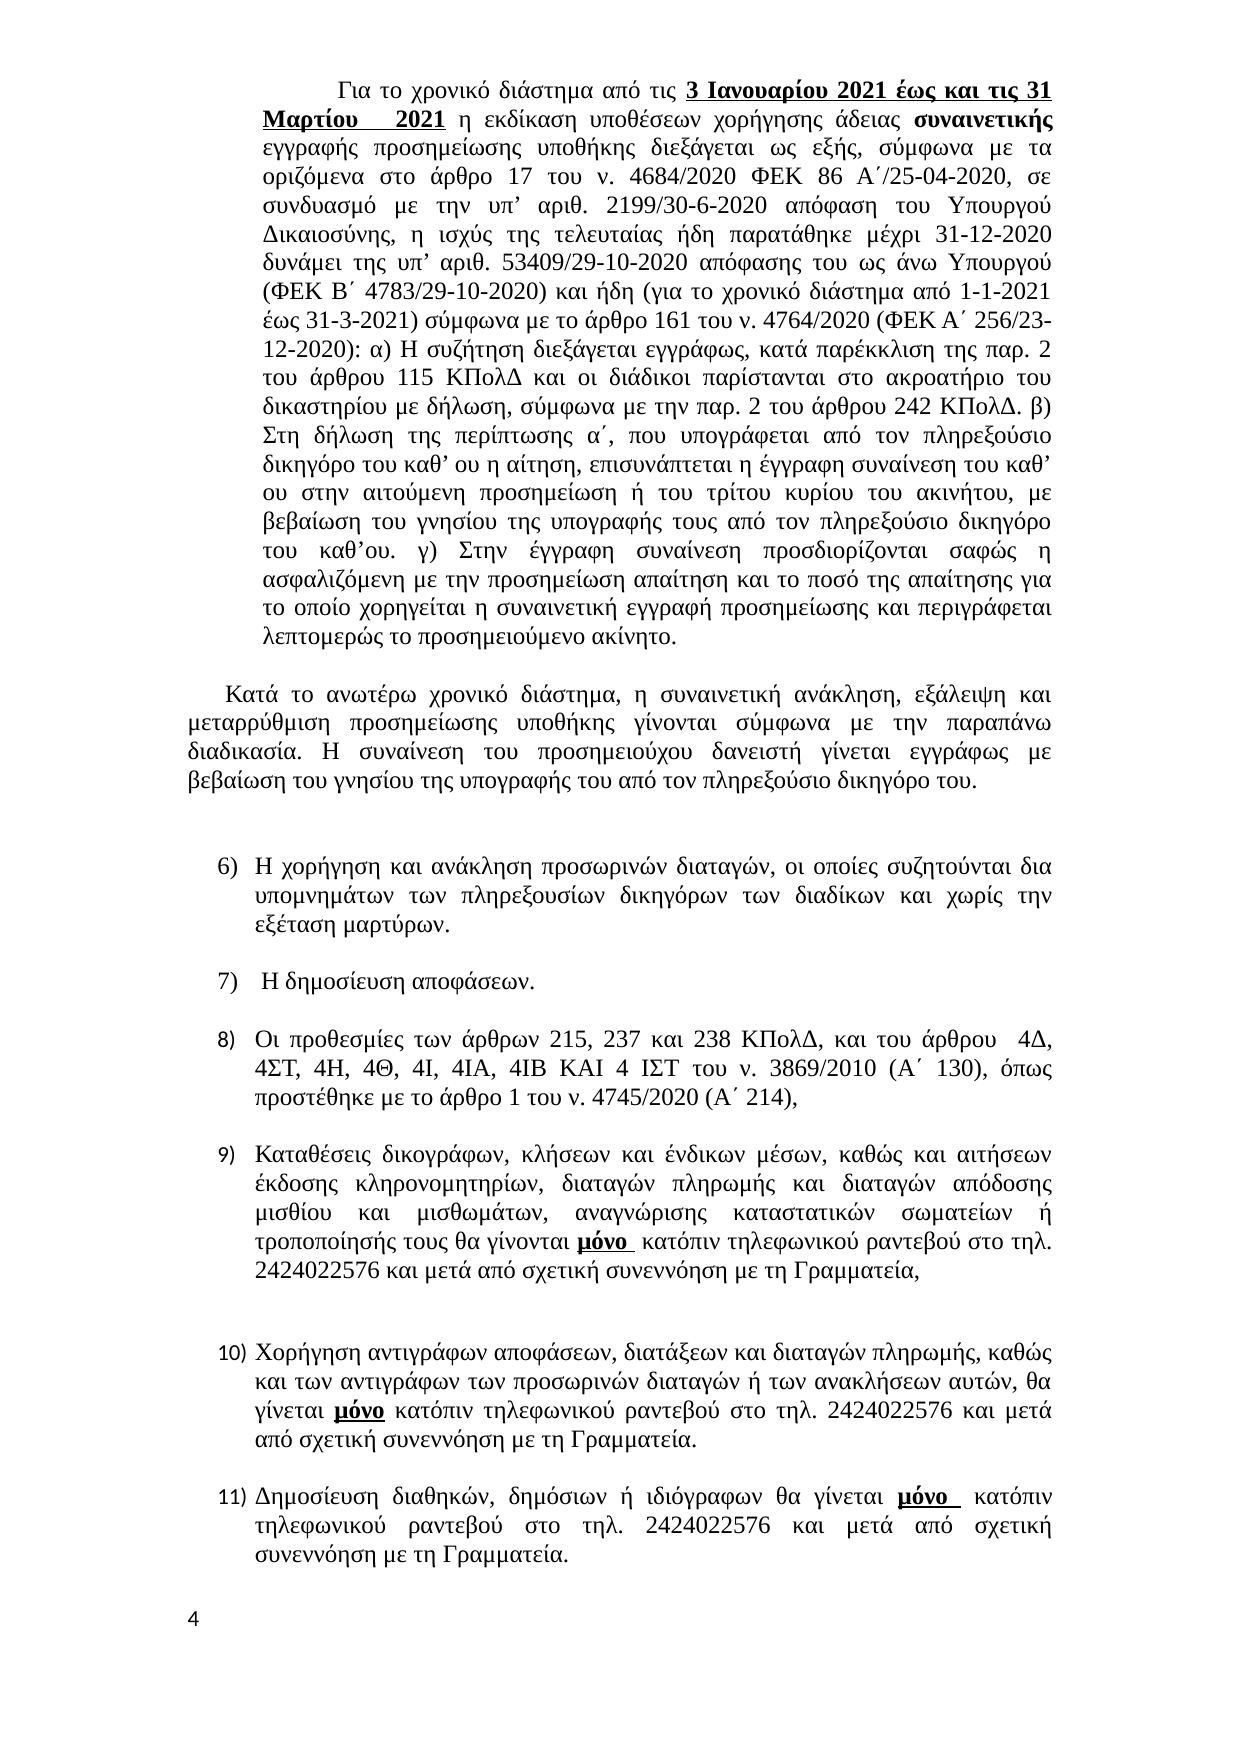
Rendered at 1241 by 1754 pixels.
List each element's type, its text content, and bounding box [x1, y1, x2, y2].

list Η δημοσίευση αποφάσεων. [217, 966, 1053, 995]
list Χορήγηση αντιγράφων αποφάσεων, διατάξεων και διαταγών πληρωμής, καθώς και των αντιγράφων των προσωρινών διαταγών ή των ανακλήσεων αυτών, θα γίνεται μόνο κατόπιν τηλεφωνικού ραντεβού στο τηλ. 2424022576 και μετά από σχετική συνεννόηση με τη Γραμματεία. [217, 1337, 1053, 1453]
list Η χορήγηση και ανάκληση προσωρινών διαταγών, οι οποίες συζητούνται δια υπομνημάτων των πληρεξουσίων δικηγόρων των διαδίκων και χωρίς την εξέταση μαρτύρων. [217, 851, 1053, 937]
text Κατά το ανωτέρω χρονικό διάστημα, η συναινετική ανάκληση, εξάλειψη και μεταρρύθμιση προσημείωσης υποθήκης γίνονται σύμφωνα με την παραπάνω διαδικασία. Η συναίνεση του προσημειούχου δανειστή γίνεται εγγράφως με βεβαίωση του γνησίου της υπογραφής του από τον πληρεξούσιο δικηγόρο του. [187, 679, 1053, 794]
list Καταθέσεις δικογράφων, κλήσεων και ένδικων μέσων, καθώς και αιτήσεων έκδοσης κληρονομητηρίων, διαταγών πληρωμής και διαταγών απόδοσης μισθίου και μισθωμάτων, αναγνώρισης καταστατικών σωματείων ή τροποποίησής τους θα γίνονται μόνο κατόπιν τηλεφωνικού ραντεβού στο τηλ. 2424022576 και μετά από σχετική συνεννόηση με τη Γραμματεία, [217, 1139, 1053, 1283]
list Δημοσίευση διαθηκών, δημόσιων ή ιδιόγραφων θα γίνεται μόνο κατόπιν τηλεφωνικού ραντεβού στο τηλ. 2424022576 και μετά από σχετική συνεννόηση με τη Γραμματεία. [217, 1481, 1053, 1568]
text Για το χρονικό διάστημα από τις 3 Ιανουαρίου 2021 έως και τις 31 Μαρτίου 2021 η εκδίκαση υποθέσεων χορήγησης άδειας συναινετικής εγγραφής προσημείωσης υποθήκης διεξάγεται ως εξής, σύμφωνα με τα οριζόμενα στο άρθρο 17 του ν. 4684/2020 ΦΕΚ 86 Α΄/25-04-2020, σε συνδυασμό με την υπ’ αριθ. 2199/30-6-2020 απόφαση του Υπουργού Δικαιοσύνης, η ισχύς της τελευταίας ήδη παρατάθηκε μέχρι 31-12-2020 δυνάμει της υπ’ αριθ. 53409/29-10-2020 απόφασης του ως άνω Υπουργού (ΦΕΚ Β΄ 4783/29-10-2020) και ήδη (για το χρονικό διάστημα από 1-1-2021 έως 31-3-2021) σύμφωνα με το άρθρο 161 του ν. 4764/2020 (ΦΕΚ Α΄ 256/23-12-2020): α) Η συζήτηση διεξάγεται εγγράφως, κατά παρέκκλιση της παρ. 2 του άρθρου 115 ΚΠολΔ και οι διάδικοι παρίστανται στο ακροατήριο του δικαστηρίου με δήλωση, σύμφωνα με την παρ. 2 του άρθρου 242 ΚΠολΔ. β) Στη δήλωση της περίπτωσης α΄, που υπογράφεται από τον πληρεξούσιο δικηγόρο του καθ’ ου η αίτηση, επισυνάπτεται η έγγραφη συναίνεση του καθ’ ου στην αιτούμενη προσημείωση ή του τρίτου κυρίου του ακινήτου, με βεβαίωση του γνησίου της υπογραφής τους από τον πληρεξούσιο δικηγόρο του καθ’ου. γ) Στην έγγραφη συναίνεση προσδιορίζονται σαφώς η ασφαλιζόμενη με την προσημείωση απαίτηση και το ποσό της απαίτησης για το οποίο χορηγείται η συναινετική εγγραφή προσημείωσης και περιγράφεται λεπτομερώς το προσημειούμενο ακίνητο. [262, 75, 1053, 650]
list Οι προθεσμίες των άρθρων 215, 237 και 238 ΚΠολΔ, και του άρθρου 4Δ, 4ΣΤ, 4Η, 4Θ, 4Ι, 4ΙΑ, 4ΙΒ ΚΑΙ 4 ΙΣΤ του ν. 3869/2010 (Α΄ 130), όπως προστέθηκε με το άρθρο 1 του ν. 4745/2020 (Α΄ 214), [217, 1024, 1053, 1111]
